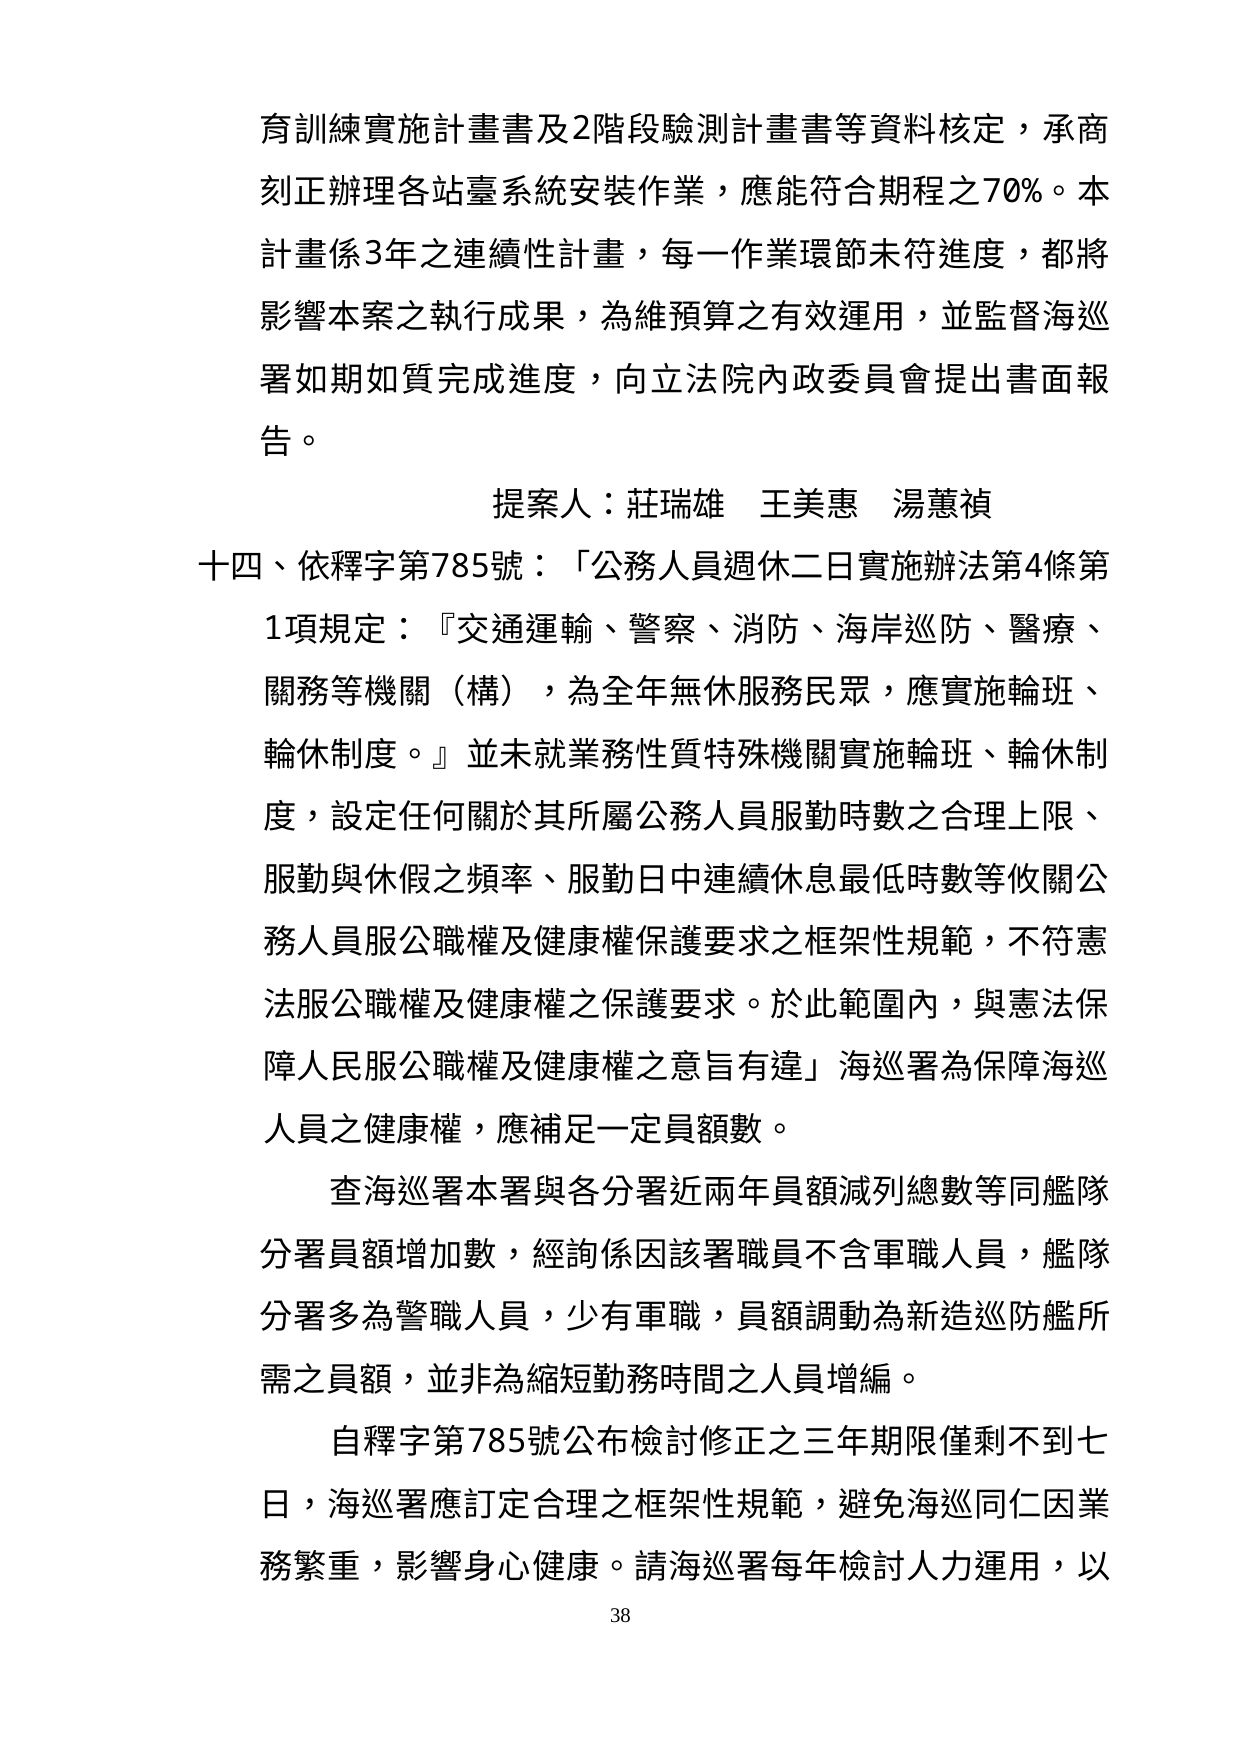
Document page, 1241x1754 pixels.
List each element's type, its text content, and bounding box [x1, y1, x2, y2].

text 育訓練實施計畫書及2階段驗測計畫書等資料核定，承商刻正辦理各站臺系統安裝作業，應能符合期程之70%。本計畫係3年之連續性計畫，每一作業環節未符進度，都將影響本案之執行成果，為維預算之有效運用，並監督海巡署如期如質完成進度，向立法院內政委員會提出書面報告。 [259, 96, 1110, 471]
text 十四、依釋字第785號：「公務人員週休二日實施辦法第4條第1項規定：『交通運輸、警察、消防、海岸巡防、醫療、關務等機關（構），為全年無休服務民眾，應實施輪班、輪休制度。』並未就業務性質特殊機關實施輪班、輪休制度，設定任何關於其所屬公務人員服勤時數之合理上限、服勤與休假之頻率、服勤日中連續休息最低時數等攸關公務人員服公職權及健康權保護要求之框架性規範，不符憲法服公職權及健康權之保護要求。於此範圍內，與憲法保障人民服公職權及健康權之意旨有違」海巡署為保障海巡人員之健康權，應補足一定員額數。 [130, 533, 1110, 1158]
text 提案人：莊瑞雄 王美惠 湯蕙禎 [192, 471, 1110, 533]
text 自釋字第785號公布檢討修正之三年期限僅剩不到七日，海巡署應訂定合理之框架性規範，避免海巡同仁因業務繁重，影響身心健康。請海巡署每年檢討人力運用，以 [259, 1408, 1110, 1596]
text 查海巡署本署與各分署近兩年員額減列總數等同艦隊分署員額增加數，經詢係因該署職員不含軍職人員，艦隊分署多為警職人員，少有軍職，員額調動為新造巡防艦所需之員額，並非為縮短勤務時間之人員增編。 [259, 1158, 1110, 1408]
